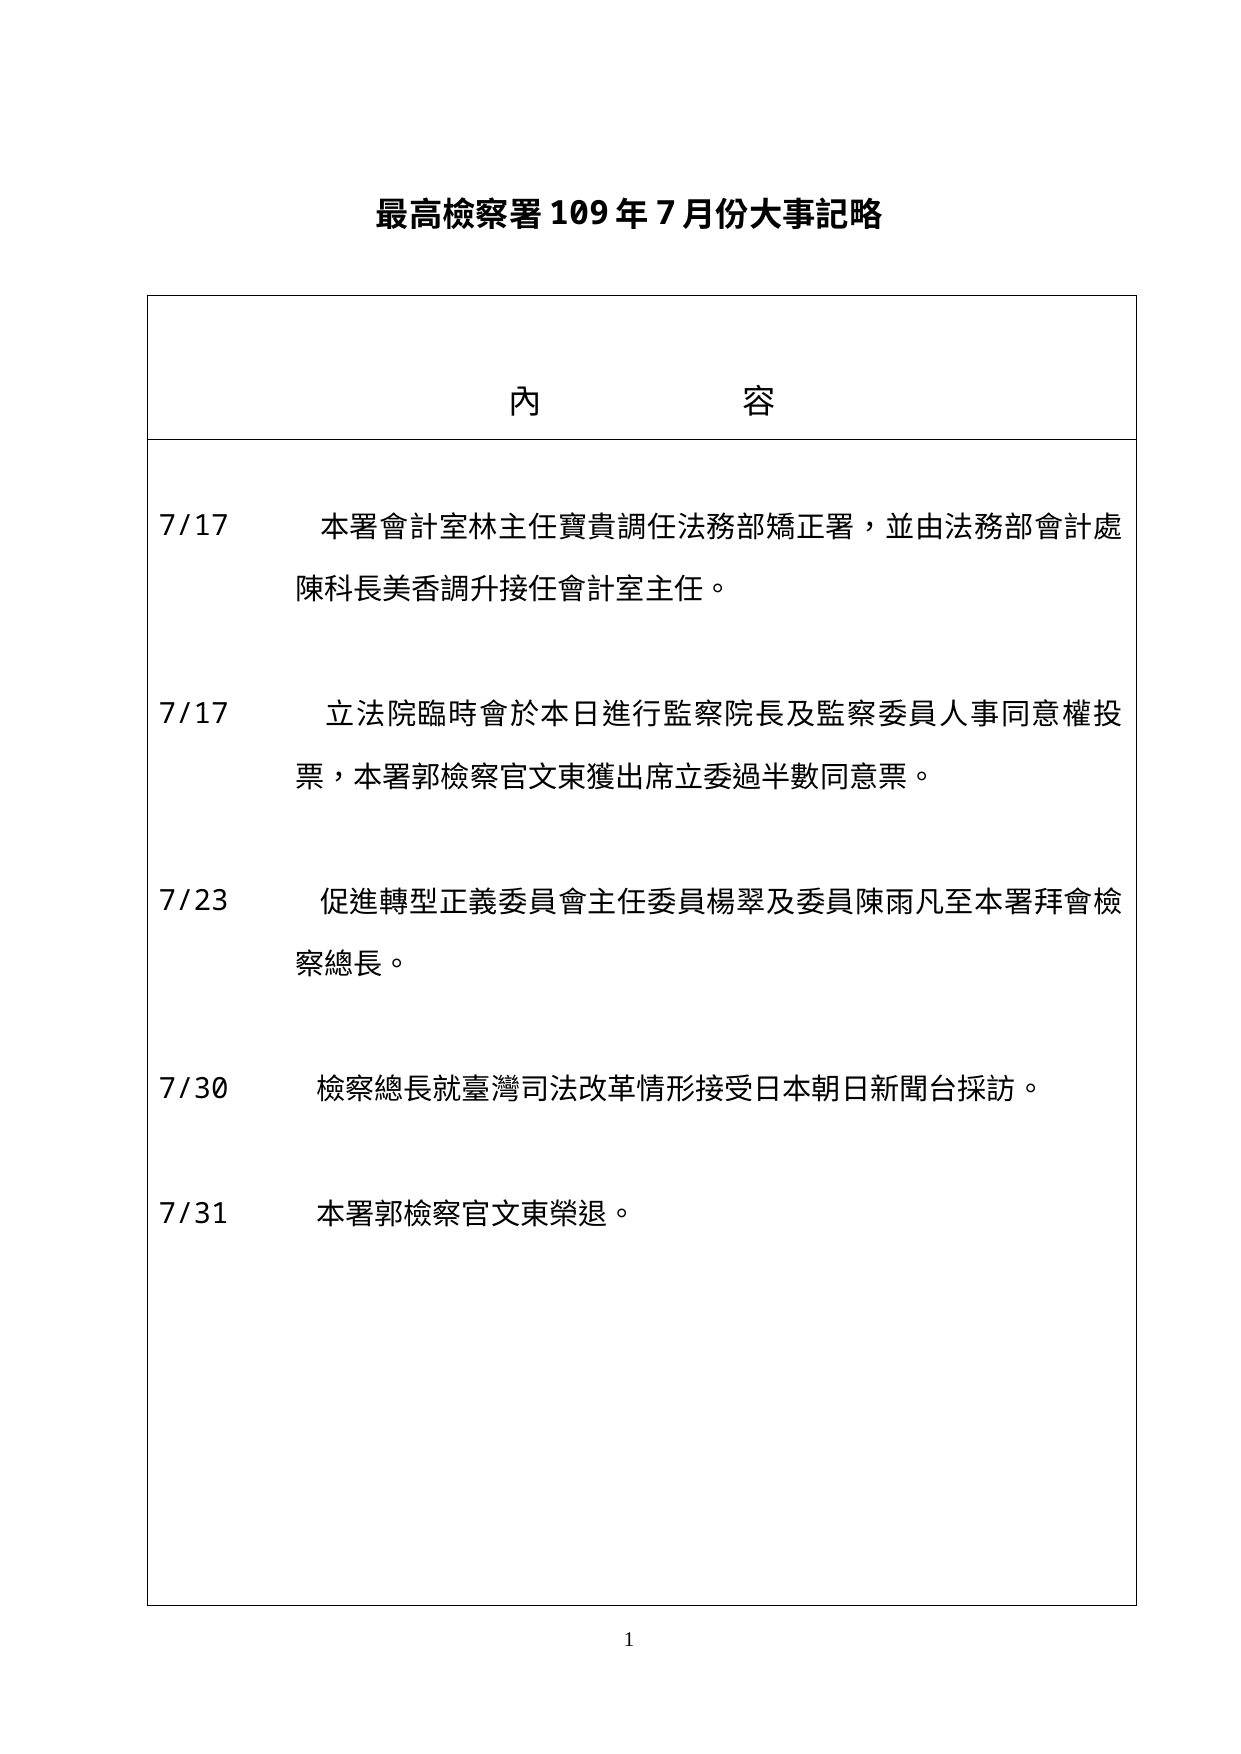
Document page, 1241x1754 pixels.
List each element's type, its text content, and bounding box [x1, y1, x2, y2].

table_cell 7/17 本署會計室林主任寶貴調任法務部矯正署，並由法務部會計處陳科長美香調升接任會計室主任。 7/17 立法院臨時會於本日進行監察院長及監察委員人事同意權投票，本署郭檢察官文東獲出席立委過半數同意票。 7/23 促進轉型正義委員會主任委員楊翠及委員陳雨凡至本署拜會檢察總長。 7/30 檢察總長就臺灣司法改革情形接受日本朝日新聞台採訪。 7/31 本署郭檢察官文東榮退。 [148, 440, 1136, 1604]
text 最高檢察署109年7月份大事記略 [136, 170, 1122, 233]
table_header 內 容 [148, 296, 1136, 439]
